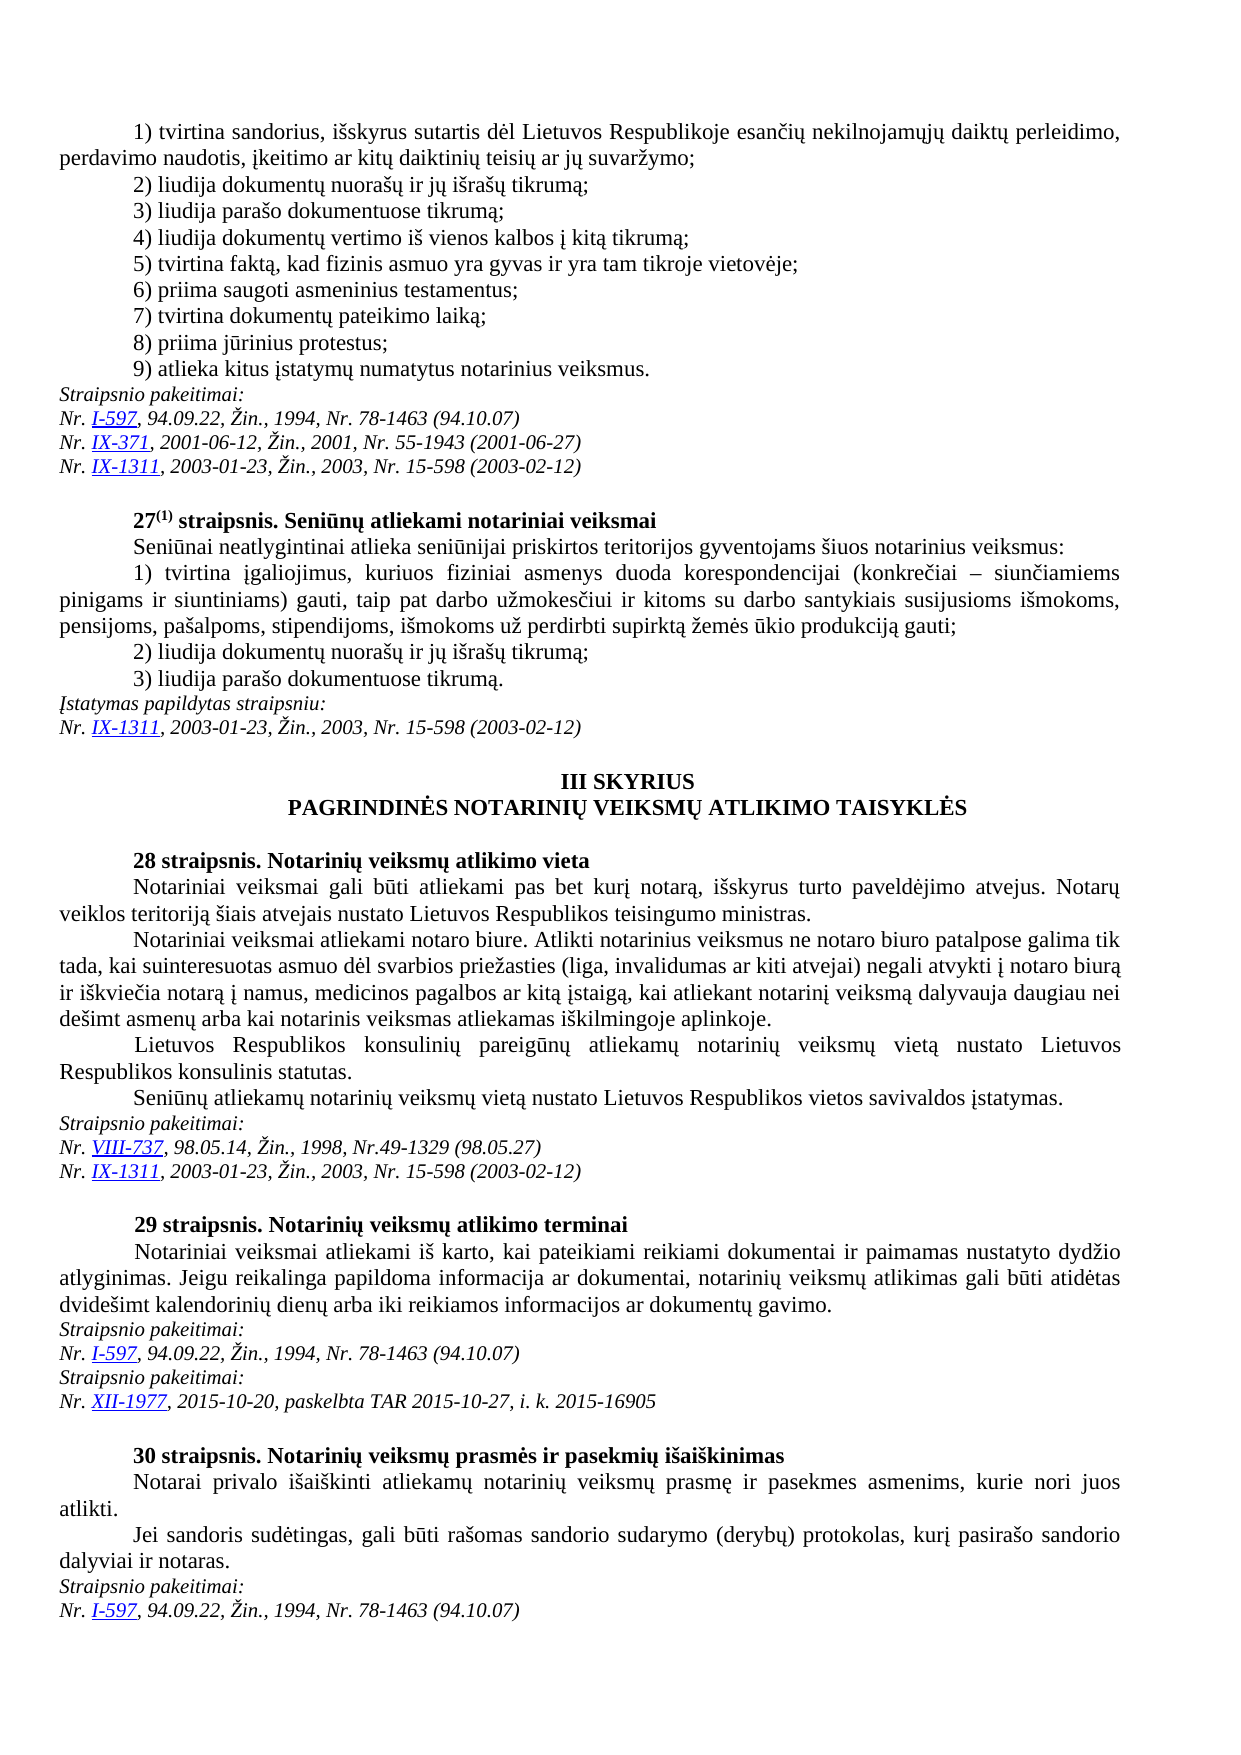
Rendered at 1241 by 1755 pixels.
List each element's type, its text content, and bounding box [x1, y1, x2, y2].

text 8) priima jūrinius protestus; [59, 329, 1122, 355]
text Nr. I-597, 94.09.22, Žin., 1994, Nr. 78-1463 (94.10.07) [59, 406, 1122, 430]
text 29 straipsnis. Notarinių veiksmų atlikimo terminai [59, 1212, 1122, 1238]
text Nr. XII-1977, 2015-10-20, paskelbta TAR 2015-10-27, i. k. 2015-16905 [59, 1389, 1122, 1413]
text Jei sandoris sudėtingas, gali būti rašomas sandorio sudarymo (derybų) protokolas, kurį pasirašo sandorio dalyviai ir notaras. [59, 1521, 1122, 1574]
text Įstatymas papildytas straipsniu: [59, 691, 1122, 715]
text Nr. VIII-737, 98.05.14, Žin., 1998, Nr.49-1329 (98.05.27) [59, 1135, 1122, 1159]
text 6) priima saugoti asmeninius testamentus; [59, 276, 1122, 303]
text 27(1) straipsnis. Seniūnų atliekami notariniai veiksmai [59, 507, 1122, 533]
text Straipsnio pakeitimai: [59, 1317, 1122, 1341]
text 4) liudija dokumentų vertimo iš vienos kalbos į kitą tikrumą; [59, 223, 1122, 250]
text 2) liudija dokumentų nuorašų ir jų išrašų tikrumą; [59, 638, 1122, 665]
text Nr. I-597, 94.09.22, Žin., 1994, Nr. 78-1463 (94.10.07) [59, 1598, 1122, 1622]
text Straipsnio pakeitimai: [59, 1111, 1122, 1135]
text 9) atlieka kitus įstatymų numatytus notarinius veiksmus. [59, 355, 1122, 382]
text Lietuvos Respublikos konsulinių pareigūnų atliekamų notarinių veiksmų vietą nustato Lietuvos Respublikos konsulinis statutas. [59, 1032, 1122, 1084]
text Nr. IX-1311, 2003-01-23, Žin., 2003, Nr. 15-598 (2003-02-12) [59, 715, 1122, 739]
text 2) liudija dokumentų nuorašų ir jų išrašų tikrumą; [59, 171, 1122, 197]
text 3) liudija parašo dokumentuose tikrumą; [59, 197, 1122, 223]
text Seniūnai neatlygintinai atlieka seniūnijai priskirtos teritorijos gyventojams šiuos notarinius veiksmus: [59, 533, 1122, 559]
text Nr. IX-1311, 2003-01-23, Žin., 2003, Nr. 15-598 (2003-02-12) [59, 454, 1122, 478]
text Straipsnio pakeitimai: [59, 1574, 1122, 1598]
text Nr. IX-1311, 2003-01-23, Žin., 2003, Nr. 15-598 (2003-02-12) [59, 1159, 1122, 1183]
text 28 straipsnis. Notarinių veiksmų atlikimo vieta [59, 847, 1122, 873]
text 3) liudija parašo dokumentuose tikrumą. [59, 665, 1122, 691]
text Notarai privalo išaiškinti atliekamų notarinių veiksmų prasmę ir pasekmes asmenims, kurie nori juos atlikti. [59, 1468, 1122, 1521]
text Notariniai veiksmai gali būti atliekami pas bet kurį notarą, išskyrus turto paveldėjimo atvejus. Notarų veiklos teritoriją šiais atvejais nustato Lietuvos Respublikos teisingumo ministras. [59, 873, 1122, 926]
text Seniūnų atliekamų notarinių veiksmų vietą nustato Lietuvos Respublikos vietos savivaldos įstatymas. [59, 1084, 1122, 1111]
text 5) tvirtina faktą, kad fizinis asmuo yra gyvas ir yra tam tikroje vietovėje; [59, 250, 1122, 276]
text Notariniai veiksmai atliekami notaro biure. Atlikti notarinius veiksmus ne notaro biuro patalpose galima tik tada, kai suinteresuotas asmuo dėl svarbios priežasties (liga, invalidumas ar kiti atvejai) negali atvykti į notaro biurą ir iškviečia notarą į namus, medicinos pagalbos ar kitą įstaigą, kai atliekant notarinį veiksmą dalyvauja daugiau nei dešimt asmenų arba kai notarinis veiksmas atliekamas iškilmingoje aplinkoje. [59, 926, 1122, 1032]
text 1) tvirtina sandorius, išskyrus sutartis dėl Lietuvos Respublikoje esančių nekilnojamųjų daiktų perleidimo, perdavimo naudotis, įkeitimo ar kitų daiktinių teisių ar jų suvaržymo; [59, 118, 1122, 171]
text 30 straipsnis. Notarinių veiksmų prasmės ir pasekmių išaiškinimas [59, 1442, 1122, 1468]
text Nr. I-597, 94.09.22, Žin., 1994, Nr. 78-1463 (94.10.07) [59, 1341, 1122, 1365]
text Straipsnio pakeitimai: [59, 1365, 1122, 1389]
text 1) tvirtina įgaliojimus, kuriuos fiziniai asmenys duoda korespondencijai (konkrečiai – siunčiamiems pinigams ir siuntiniams) gauti, taip pat darbo užmokesčiui ir kitoms su darbo santykiais susijusioms išmokoms, pensijoms, pašalpoms, stipendijoms, išmokoms už perdirbti supirktą žemės ūkio produkciją gauti; [59, 559, 1122, 638]
text Notariniai veiksmai atliekami iš karto, kai pateikiami reikiami dokumentai ir paimamas nustatyto dydžio atlyginimas. Jeigu reikalinga papildoma informacija ar dokumentai, notarinių veiksmų atlikimas gali būti atidėtas dvidešimt kalendorinių dienų arba iki reikiamos informacijos ar dokumentų gavimo. [59, 1238, 1122, 1317]
text III SKYRIUS [59, 768, 1122, 794]
text PAGRINDINĖS NOTARINIŲ VEIKSMŲ ATLIKIMO TAISYKLĖS [59, 794, 1122, 821]
text Straipsnio pakeitimai: [59, 382, 1122, 406]
text Nr. IX-371, 2001-06-12, Žin., 2001, Nr. 55-1943 (2001-06-27) [59, 430, 1122, 454]
text 7) tvirtina dokumentų pateikimo laiką; [59, 303, 1122, 329]
